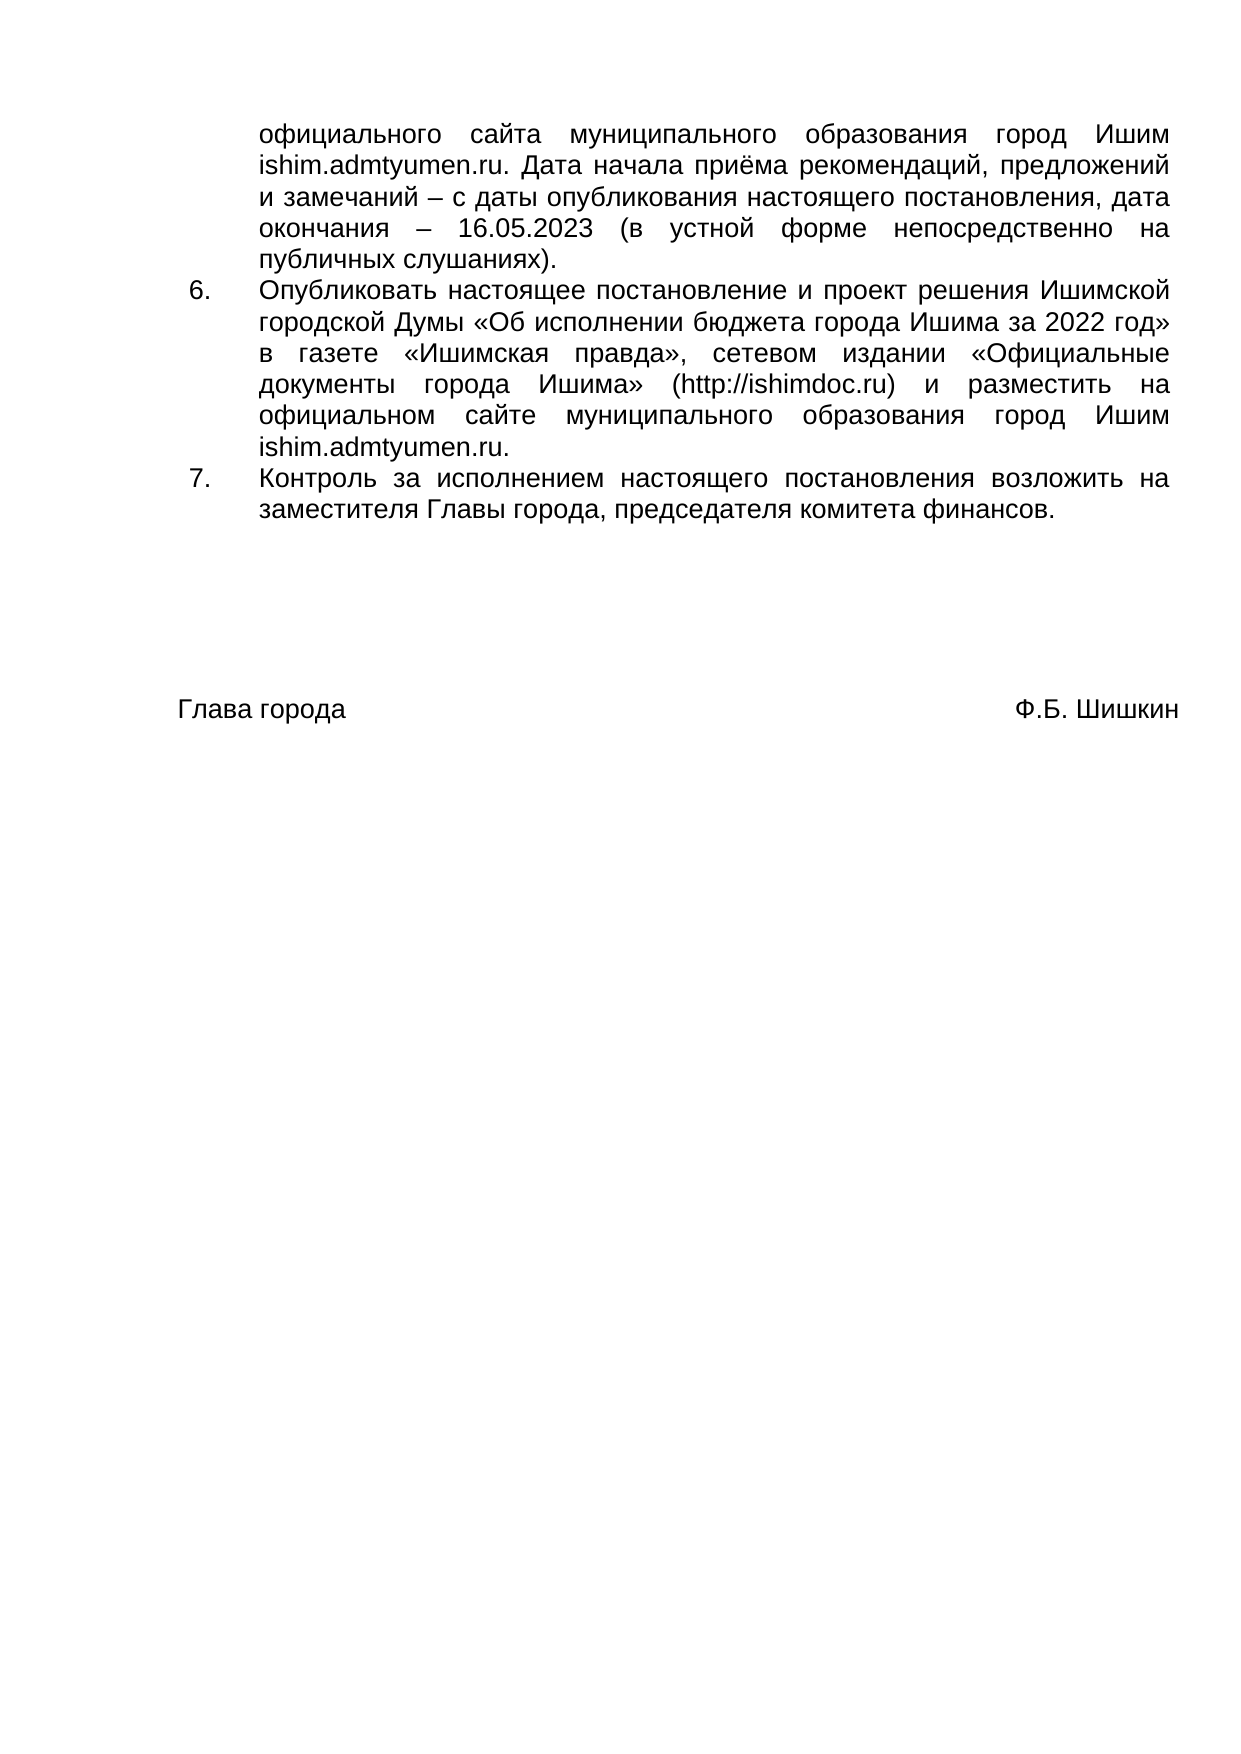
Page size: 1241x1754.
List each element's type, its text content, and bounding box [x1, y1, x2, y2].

text Глава города Ф.Б. Шишкин [177, 693, 1181, 724]
table_cell Опубликовать настоящее постановление и проект решения Ишимской городской Думы «Об исполнении бюджета города Ишима за 2022 год» в газете «Ишимская правда», сетевом издании «Официальные документы города Ишима» (http://ishimdoc.ru) и разместить на официальном сайте муниципального образования город Ишим ishim.admtyumen.ru. [248, 274, 1182, 462]
table_cell [177, 118, 247, 274]
table_cell 6. [177, 274, 247, 462]
table_cell 7. [177, 462, 247, 524]
table_cell Контроль за исполнением настоящего постановления возложить на заместителя Главы города, председателя комитета финансов. [248, 462, 1182, 524]
table_cell официального сайта муниципального образования город Ишим ishim.admtyumen.ru. Дата начала приёма рекомендаций, предложений и замечаний – с даты опубликования настоящего постановления, дата окончания – 16.05.2023 (в устной форме непосредственно на публичных слушаниях). [248, 118, 1182, 274]
